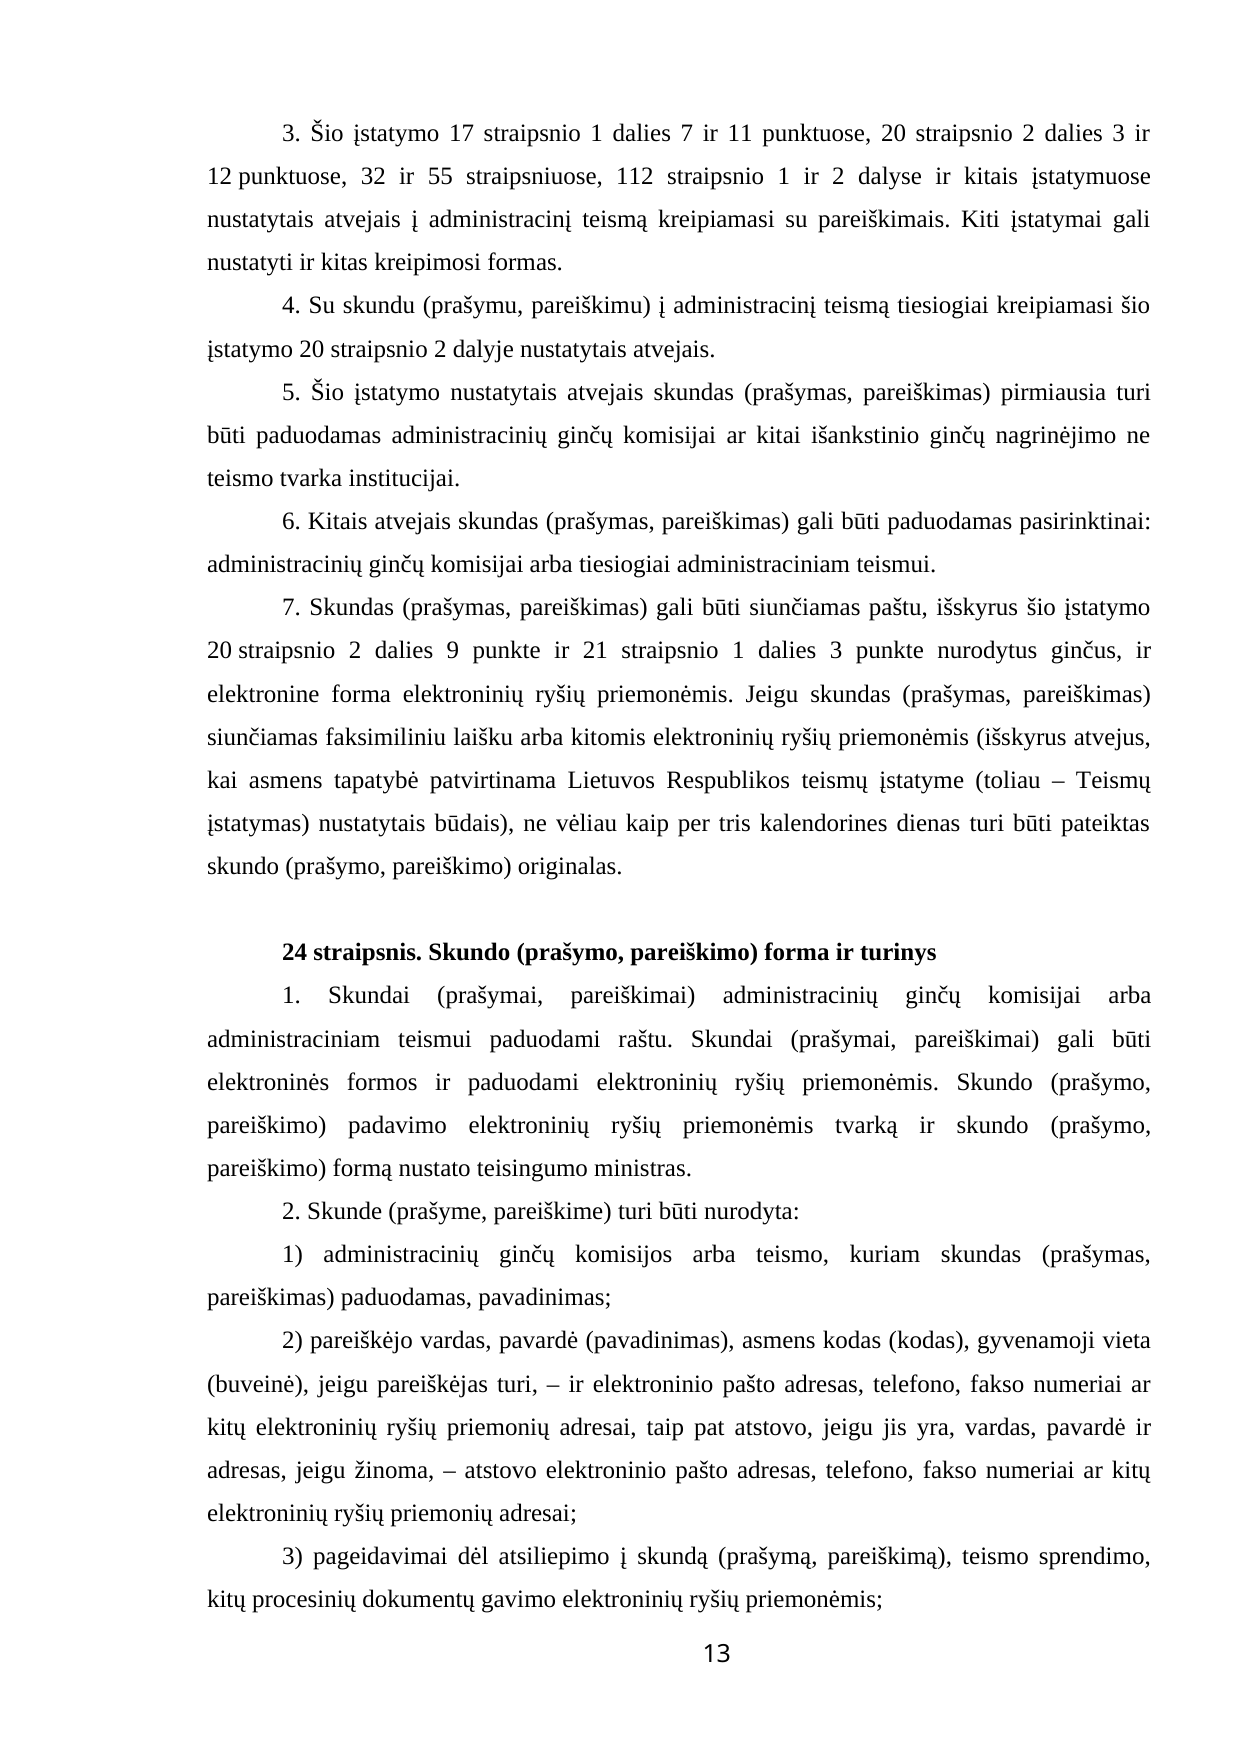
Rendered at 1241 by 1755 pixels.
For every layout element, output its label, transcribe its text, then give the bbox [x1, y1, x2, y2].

text 3) pageidavimai dėl atsiliepimo į skundą (prašymą, pareiškimą), teismo sprendimo, kitų procesinių dokumentų gavimo elektroninių ryšių priemonėmis; [207, 1541, 1152, 1613]
text 1. Skundai (prašymai, pareiškimai) administracinių ginčų komisijai arba administraciniam teismui paduodami raštu. Skundai (prašymai, pareiškimai) gali būti elektroninės formos ir paduodami elektroninių ryšių priemonėmis. Skundo (prašymo, pareiškimo) padavimo elektroninių ryšių priemonėmis tvarką ir skundo (prašymo, pareiškimo) formą nustato teisingumo ministras. [207, 981, 1152, 1182]
text 2) pareiškėjo vardas, pavardė (pavadinimas), asmens kodas (kodas), gyvenamoji vieta (buveinė), jeigu pareiškėjas turi, – ir elektroninio pašto adresas, telefono, fakso numeriai ar kitų elektroninių ryšių priemonių adresai, taip pat atstovo, jeigu jis yra, vardas, pavardė ir adresas, jeigu žinoma, – atstovo elektroninio pašto adresas, telefono, fakso numeriai ar kitų elektroninių ryšių priemonių adresai; [207, 1326, 1152, 1527]
text 2. Skunde (prašyme, pareiškime) turi būti nurodyta: [207, 1196, 1152, 1225]
text 5. Šio įstatymo nustatytais atvejais skundas (prašymas, pareiškimas) pirmiausia turi būti paduodamas administracinių ginčų komisijai ar kitai išankstinio ginčų nagrinėjimo ne teismo tvarka institucijai. [207, 377, 1152, 492]
text 1) administracinių ginčų komisijos arba teismo, kuriam skundas (prašymas, pareiškimas) paduodamas, pavadinimas; [207, 1239, 1152, 1311]
text 7. Skundas (prašymas, pareiškimas) gali būti siunčiamas paštu, išskyrus šio įstatymo 20 straipsnio 2 dalies 9 punkte ir 21 straipsnio 1 dalies 3 punkte nurodytus ginčus, ir elektronine forma elektroninių ryšių priemonėmis. Jeigu skundas (prašymas, pareiškimas) siunčiamas faksimiliniu laišku arba kitomis elektroninių ryšių priemonėmis (išskyrus atvejus, kai asmens tapatybė patvirtinama Lietuvos Respublikos teismų įstatyme (toliau – Teismų įstatymas) nustatytais būdais), ne vėliau kaip per tris kalendorines dienas turi būti pateiktas skundo (prašymo, pareiškimo) originalas. [207, 592, 1152, 880]
text 6. Kitais atvejais skundas (prašymas, pareiškimas) gali būti paduodamas pasirinktinai: administracinių ginčų komisijai arba tiesiogiai administraciniam teismui. [207, 506, 1152, 578]
text 24 straipsnis. Skundo (prašymo, pareiškimo) forma ir turinys [207, 937, 1152, 966]
text 3. Šio įstatymo 17 straipsnio 1 dalies 7 ir 11 punktuose, 20 straipsnio 2 dalies 3 ir 12 punktuose, 32 ir 55 straipsniuose, 112 straipsnio 1 ir 2 dalyse ir kitais įstatymuose nustatytais atvejais į administracinį teismą kreipiamasi su pareiškimais. Kiti įstatymai gali nustatyti ir kitas kreipimosi formas. [207, 118, 1152, 276]
text 4. Su skundu (prašymu, pareiškimu) į administracinį teismą tiesiogiai kreipiamasi šio įstatymo 20 straipsnio 2 dalyje nustatytais atvejais. [207, 291, 1152, 362]
